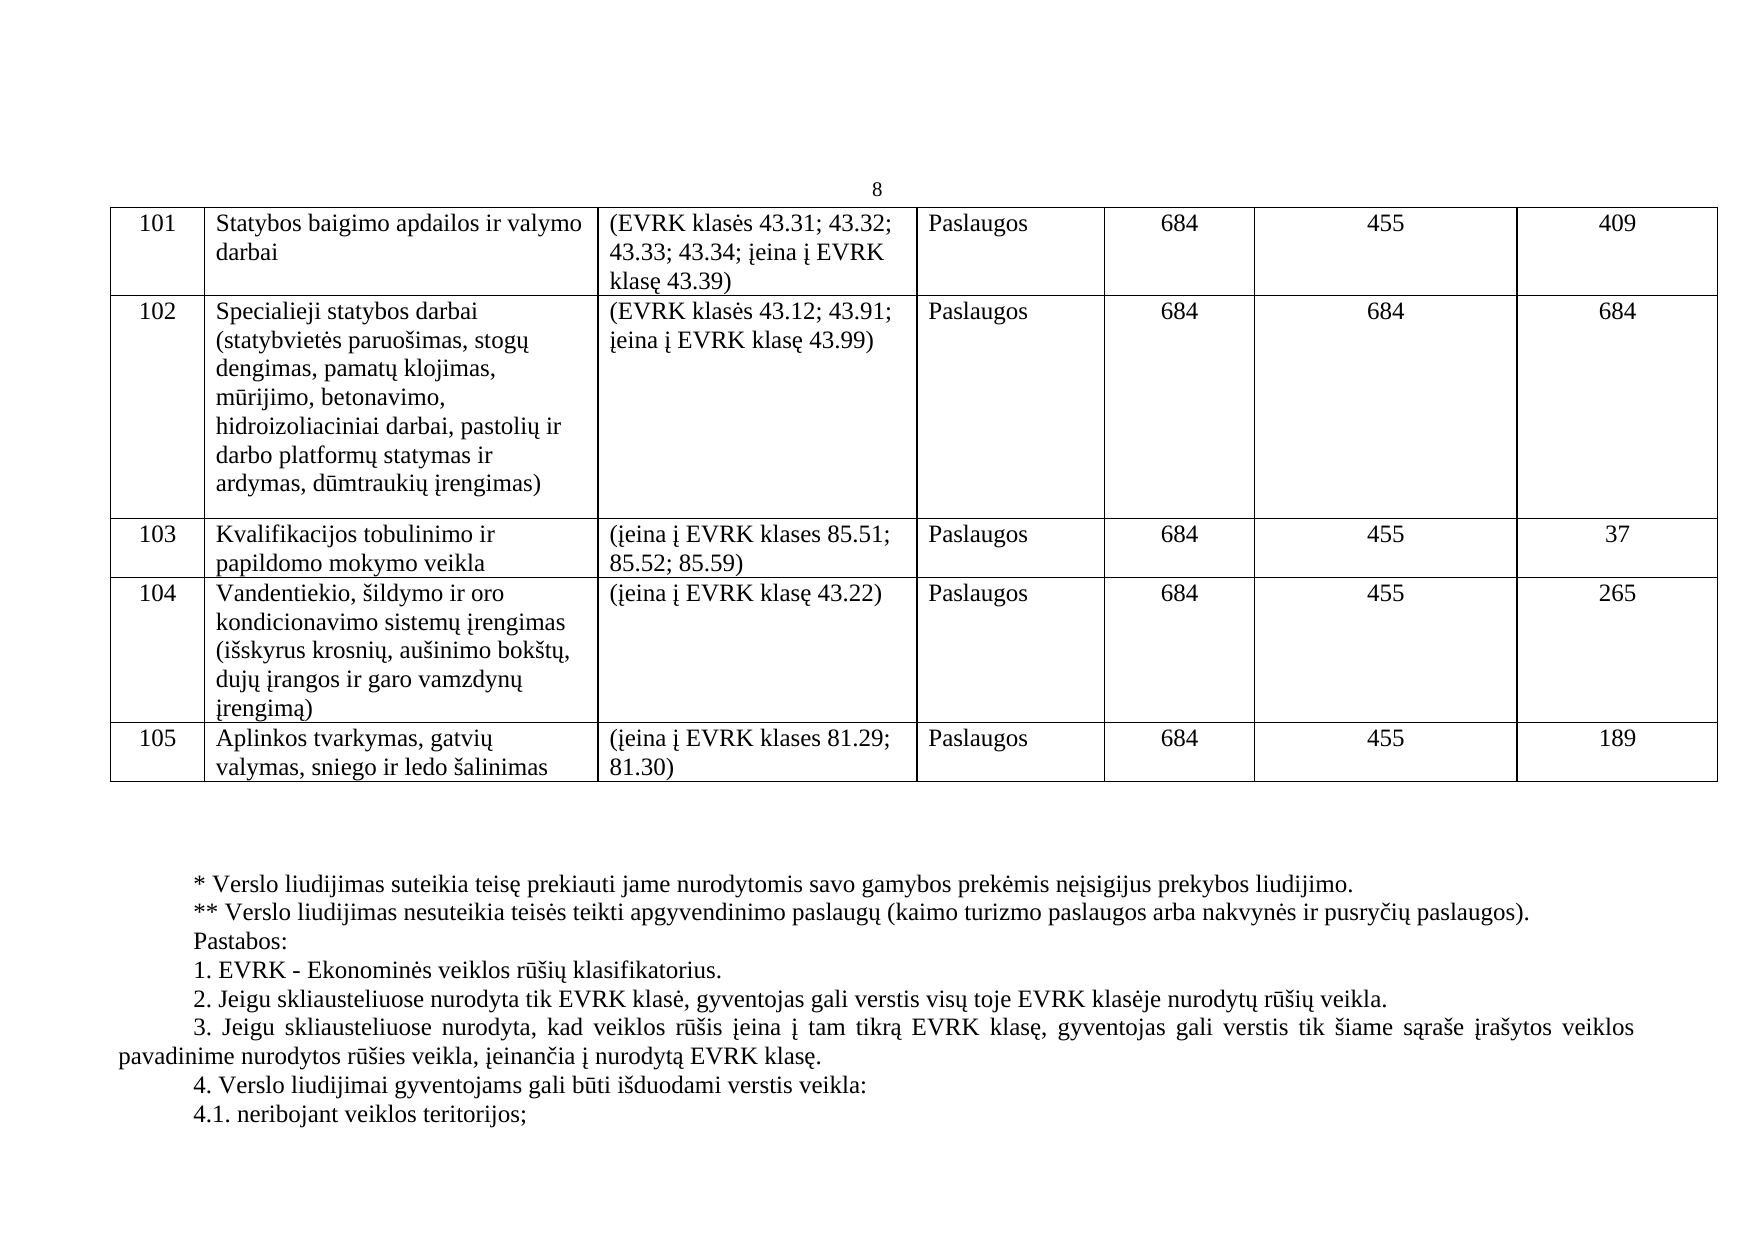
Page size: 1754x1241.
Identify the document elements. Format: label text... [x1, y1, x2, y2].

table_cell 105 [111, 723, 204, 781]
table_cell (įeina į EVRK klases 85.51; 85.52; 85.59) [599, 519, 916, 576]
table_cell 455 [1255, 519, 1516, 576]
table_cell (įeina į EVRK klasę 43.22) [599, 578, 916, 722]
table_cell (EVRK klasės 43.31; 43.32; 43.33; 43.34; įeina į EVRK klasę 43.39) [599, 208, 916, 294]
table_cell 409 [1518, 208, 1717, 294]
table_cell 455 [1255, 578, 1516, 722]
table_cell Paslaugos [918, 296, 1104, 517]
text 1. EVRK - Ekonominės veiklos rūšių klasifikatorius. [118, 955, 1636, 984]
table_cell 102 [111, 296, 204, 517]
table_cell Paslaugos [918, 578, 1104, 722]
table_cell 101 [111, 208, 204, 294]
text 4. Verslo liudijimai gyventojams gali būti išduodami verstis veikla: [118, 1070, 1636, 1099]
table_cell 684 [1518, 296, 1717, 517]
table_cell 37 [1518, 519, 1717, 576]
text 3. Jeigu skliausteliuose nurodyta, kad veiklos rūšis įeina į tam tikrą EVRK klasę, gyventojas gali verstis tik šiame sąraše įrašytos veiklos pavadinime nurodytos rūšies veikla, įeinančia į nurodytą EVRK klasę. [118, 1012, 1636, 1070]
text 4.1. neribojant veiklos teritorijos; [118, 1099, 1636, 1127]
table_cell 104 [111, 578, 204, 722]
text 2. Jeigu skliausteliuose nurodyta tik EVRK klasė, gyventojas gali verstis visų toje EVRK klasėje nurodytų rūšių veikla. [118, 984, 1636, 1012]
table_cell 455 [1255, 208, 1516, 294]
table_cell 189 [1518, 723, 1717, 781]
table_cell Specialieji statybos darbai (statybvietės paruošimas, stogų dengimas, pamatų klojimas, mūrijimo, betonavimo, hidroizoliaciniai darbai, pastolių ir darbo platformų statymas ir ardymas, dūmtraukių įrengimas) [205, 296, 597, 517]
table_cell 684 [1255, 296, 1516, 517]
text ** Verslo liudijimas nesuteikia teisės teikti apgyvendinimo paslaugų (kaimo turizmo paslaugos arba nakvynės ir pusryčių paslaugos). [118, 897, 1636, 926]
table_cell 265 [1518, 578, 1717, 722]
table_cell 684 [1105, 296, 1254, 517]
table_cell Kvalifikacijos tobulinimo ir papildomo mokymo veikla [205, 519, 597, 576]
table_cell 684 [1105, 578, 1254, 722]
table_cell Statybos baigimo apdailos ir valymo darbai [205, 208, 597, 294]
table_cell 103 [111, 519, 204, 576]
table_cell Aplinkos tvarkymas, gatvių valymas, sniego ir ledo šalinimas [205, 723, 597, 781]
table_cell Paslaugos [918, 723, 1104, 781]
text * Verslo liudijimas suteikia teisę prekiauti jame nurodytomis savo gamybos prekėmis neįsigijus prekybos liudijimo. [118, 869, 1636, 897]
table_cell 684 [1105, 208, 1254, 294]
table_cell (įeina į EVRK klases 81.29; 81.30) [599, 723, 916, 781]
table_cell (EVRK klasės 43.12; 43.91; įeina į EVRK klasę 43.99) [599, 296, 916, 517]
table_cell Paslaugos [918, 519, 1104, 576]
table_cell Vandentiekio, šildymo ir oro kondicionavimo sistemų įrengimas (išskyrus krosnių, aušinimo bokštų, dujų įrangos ir garo vamzdynų įrengimą) [205, 578, 597, 722]
table_cell 684 [1105, 519, 1254, 576]
table_cell 684 [1105, 723, 1254, 781]
text Pastabos: [118, 926, 1636, 955]
table_cell Paslaugos [918, 208, 1104, 294]
table_cell 455 [1255, 723, 1516, 781]
